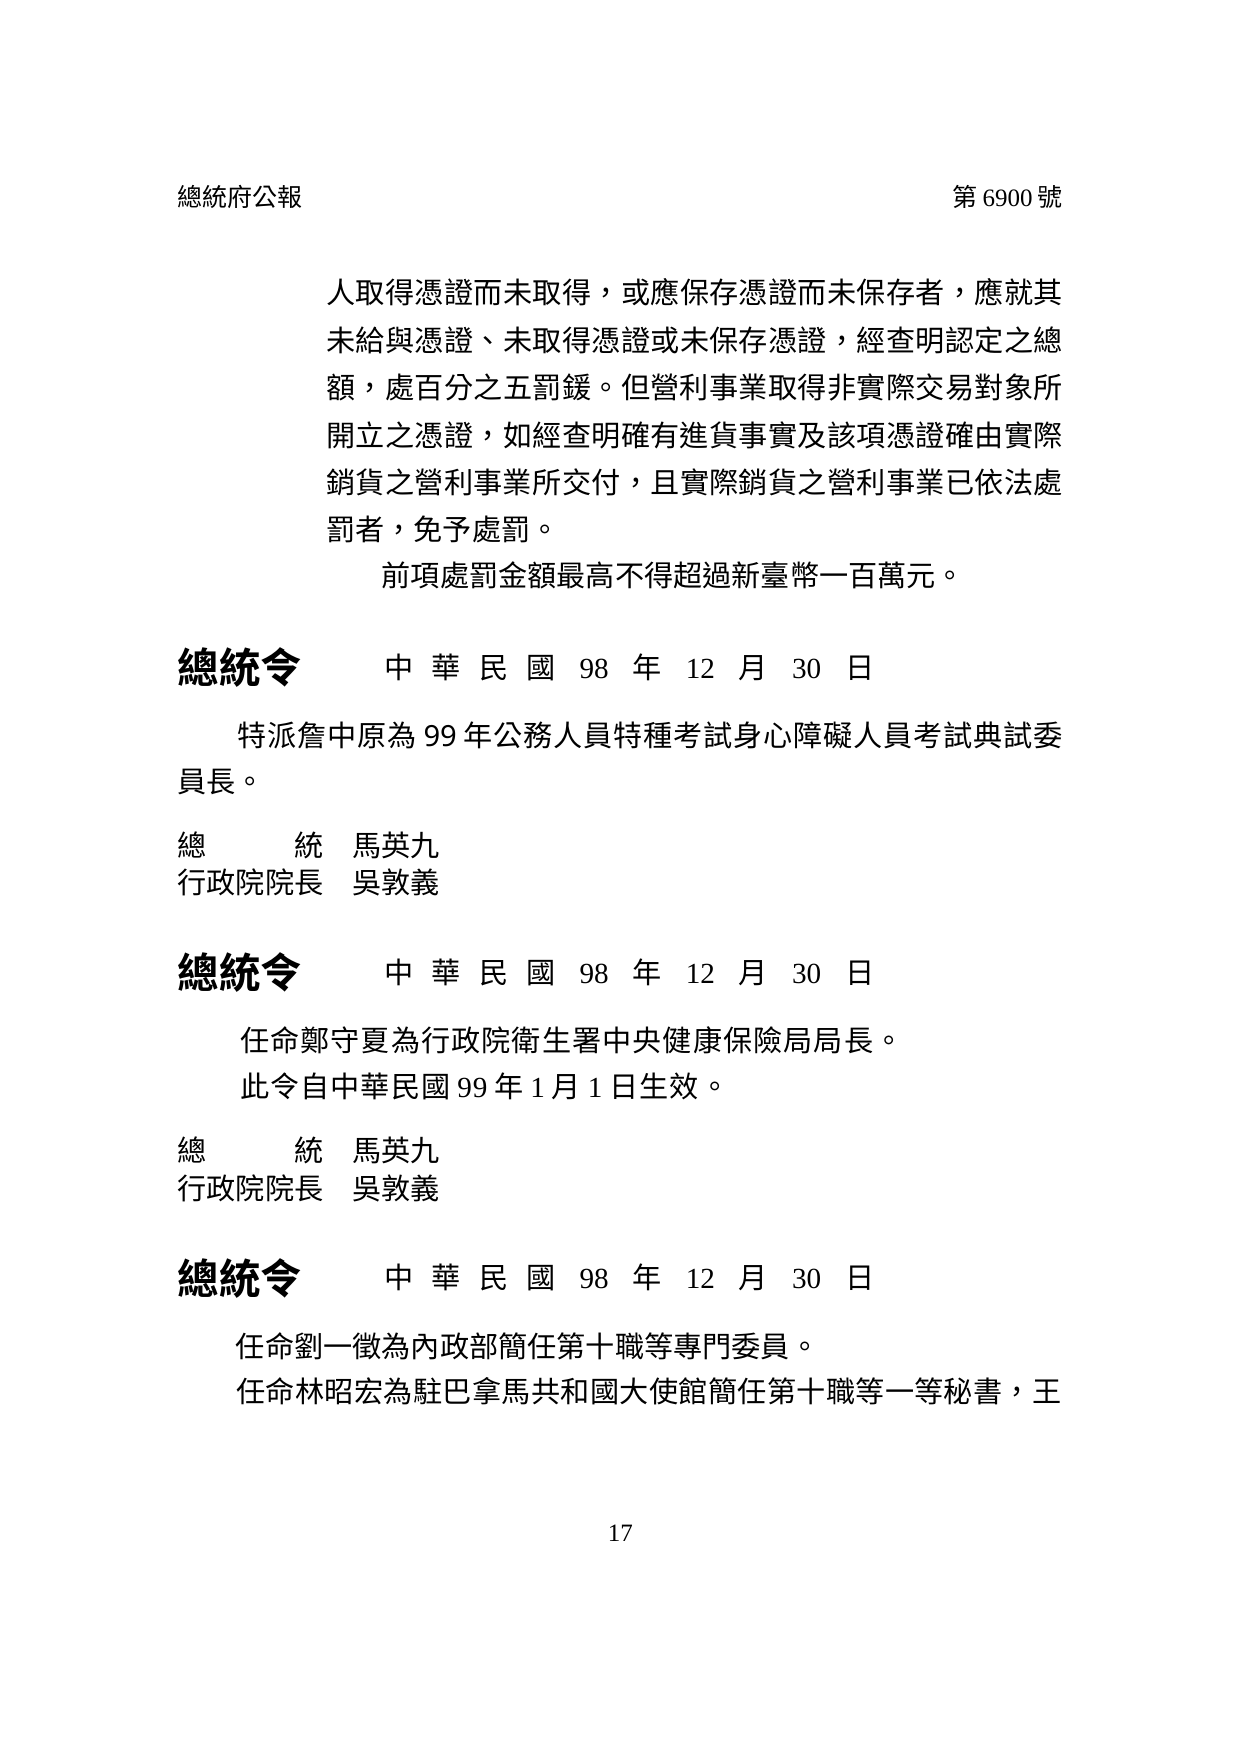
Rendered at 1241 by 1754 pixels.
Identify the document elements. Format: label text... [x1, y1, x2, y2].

text 任命鄭守夏為行政院衛生署中央健康保險局局長。 [177, 1015, 1063, 1061]
text 總 統 馬英九 [177, 1132, 1063, 1169]
table_header 中華民國98年12月30日 [381, 621, 877, 710]
text 此令自中華民國99年1月1日生效。 [177, 1061, 1063, 1107]
text 行政院院長 吳敦義 [177, 864, 1063, 901]
text 總 統 馬英九 [177, 826, 1063, 864]
text 任命林昭宏為駐巴拿馬共和國大使館簡任第十職等一等秘書，王 [177, 1366, 1063, 1412]
text 前項處罰金額最高不得超過新臺幣一百萬元。 [323, 550, 1063, 596]
table_header 中華民國98年12月30日 [381, 1232, 877, 1320]
text 行政院院長 吳敦義 [177, 1169, 1063, 1207]
text 特派詹中原為99年公務人員特種考試身心障礙人員考試典試委員長。 [177, 710, 1063, 801]
table_header 總統令 [174, 621, 381, 710]
text 任命劉一徵為內政部簡任第十職等專門委員。 [177, 1320, 1063, 1366]
table_header 總統令 [174, 926, 381, 1015]
table_header 總統令 [174, 1232, 381, 1320]
text 人取得憑證而未取得，或應保存憑證而未保存者，應就其未給與憑證、未取得憑證或未保存憑證，經查明認定之總額，處百分之五罰鍰。但營利事業取得非實際交易對象所開立之憑證，如經查明確有進貨事實及該項憑證確由實際銷貨之營利事業所交付，且實際銷貨之營利事業已依法處罰者，免予處罰。 [177, 266, 1063, 550]
table_header 中華民國98年12月30日 [381, 926, 877, 1015]
